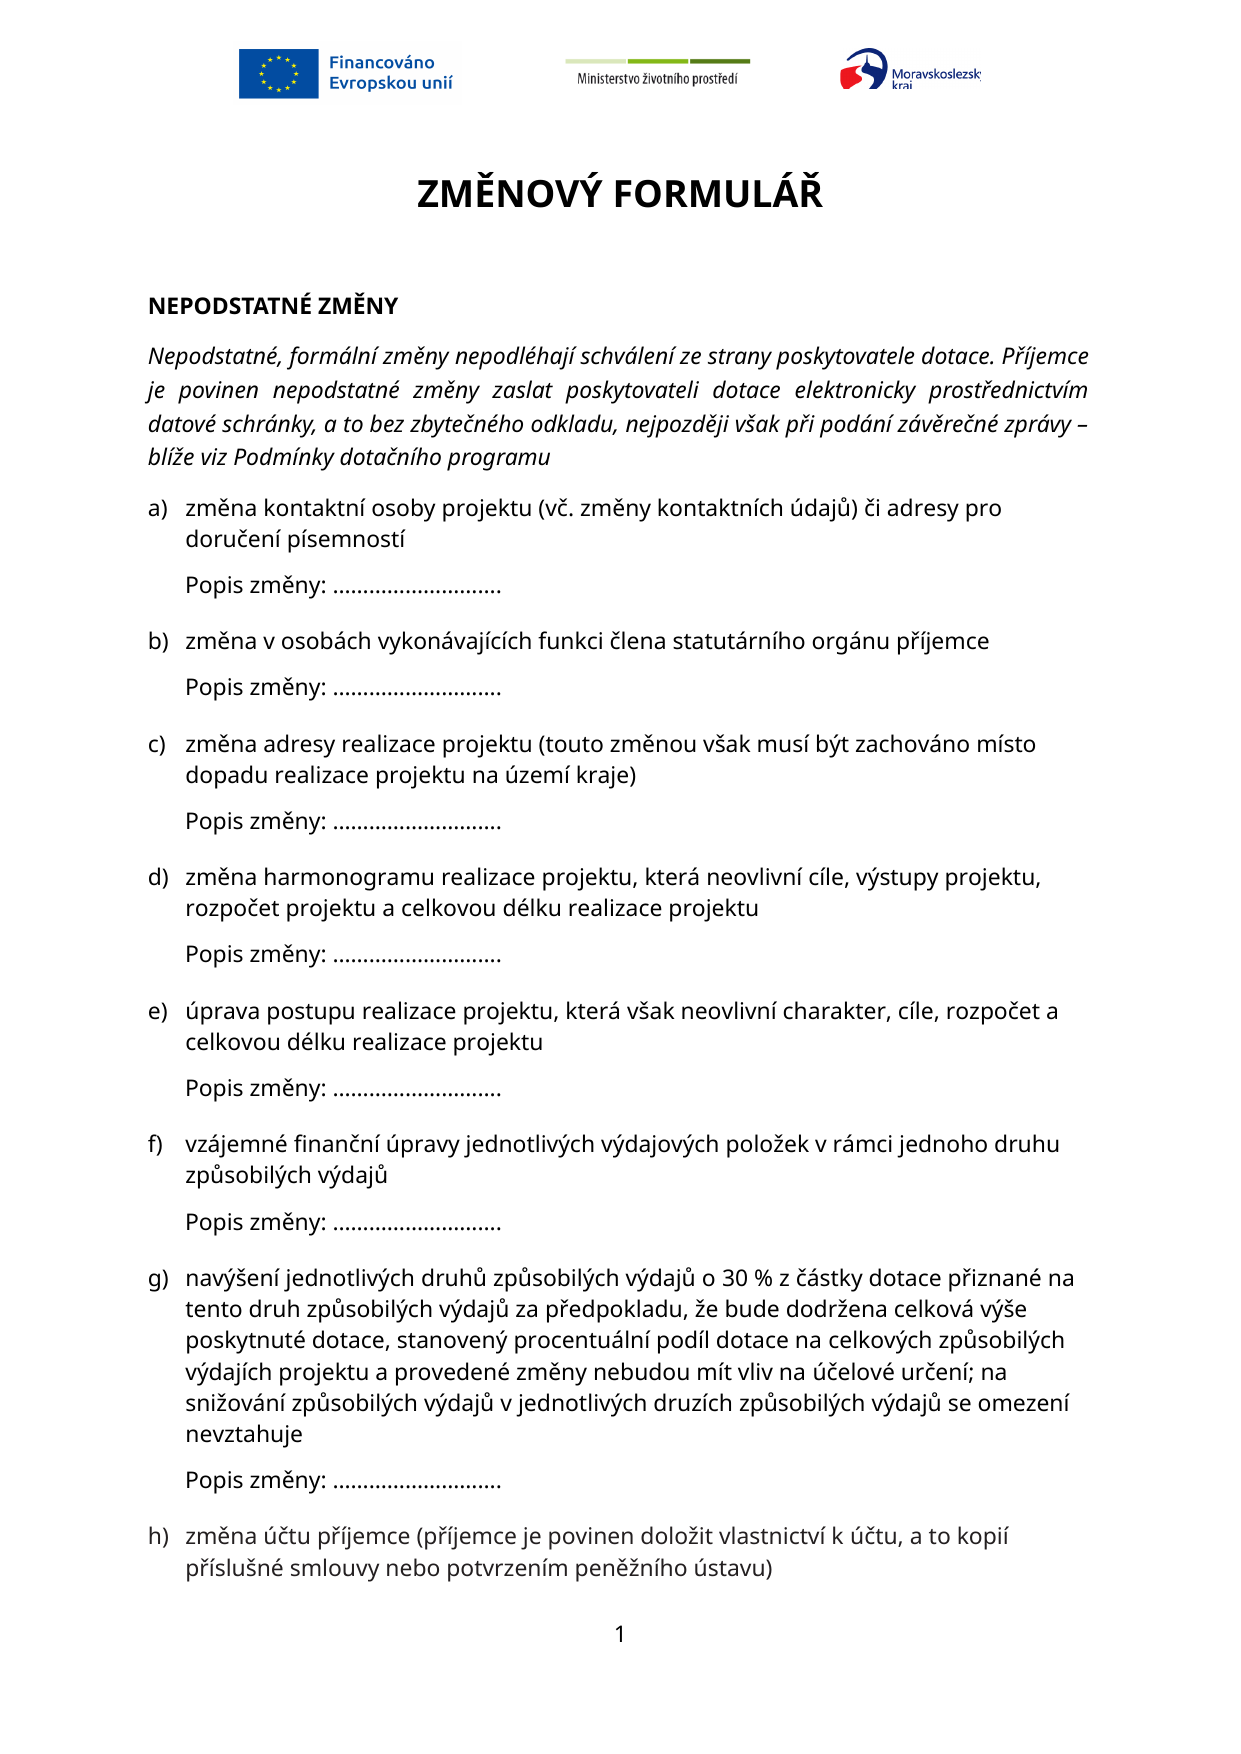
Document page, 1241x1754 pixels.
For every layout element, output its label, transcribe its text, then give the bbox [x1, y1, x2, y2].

list navýšení jednotlivých druhů způsobilých výdajů o 30 % z částky dotace přiznané na tento druh způsobilých výdajů za předpokladu, že bude dodržena celková výše poskytnuté dotace, stanovený procentuální podíl dotace na celkových způsobilých výdajích projektu a provedené změny nebudou mít vliv na účelové určení; na snižování způsobilých výdajů v jednotlivých druzích způsobilých výdajů se omezení nevztahuje [148, 1262, 1093, 1449]
text Popis změny: ………………………. [185, 938, 1093, 970]
text Popis změny: ………………………. [185, 1206, 1093, 1237]
picture [840, 48, 981, 89]
text Popis změny: ………………………. [185, 671, 1093, 703]
picture [233, 41, 462, 105]
picture [547, 32, 768, 113]
text ZMĚNOVÝ FORMULÁŘ [148, 167, 1093, 218]
list úprava postupu realizace projektu, která však neovlivní charakter, cíle, rozpočet a celkovou délku realizace projektu [148, 995, 1093, 1057]
text Popis změny: ………………………. [185, 1072, 1093, 1103]
text Popis změny: ………………………. [185, 569, 1093, 600]
list změna v osobách vykonávajících funkci člena statutárního orgánu příjemce [148, 625, 1093, 657]
text NEPODSTATNÉ ZMĚNY [148, 290, 1093, 321]
list vzájemné finanční úpravy jednotlivých výdajových položek v rámci jednoho druhu způsobilých výdajů [148, 1128, 1093, 1191]
list změna adresy realizace projektu (touto změnou však musí být zachováno místo dopadu realizace projektu na území kraje) [148, 728, 1093, 790]
list změna harmonogramu realizace projektu, která neovlivní cíle, výstupy projektu, rozpočet projektu a celkovou délku realizace projektu [148, 861, 1093, 924]
list změna účtu příjemce (příjemce je povinen doložit vlastnictví k účtu, a to kopií příslušné smlouvy nebo potvrzením peněžního ústavu) [148, 1520, 1093, 1583]
text Popis změny: ………………………. [185, 1464, 1093, 1495]
list změna kontaktní osoby projektu (vč. změny kontaktních údajů) či adresy pro doručení písemností [148, 492, 1093, 554]
text Nepodstatné, formální změny nepodléhají schválení ze strany poskytovatele dotace. Příjemce je povinen nepodstatné změny zaslat poskytovateli dotace elektronicky prostřednictvím datové schránky, a to bez zbytečného odkladu, nejpozději však při podání závěrečné zprávy – blíže viz Podmínky dotačního programu [148, 340, 1093, 473]
text Popis změny: ………………………. [185, 805, 1093, 836]
